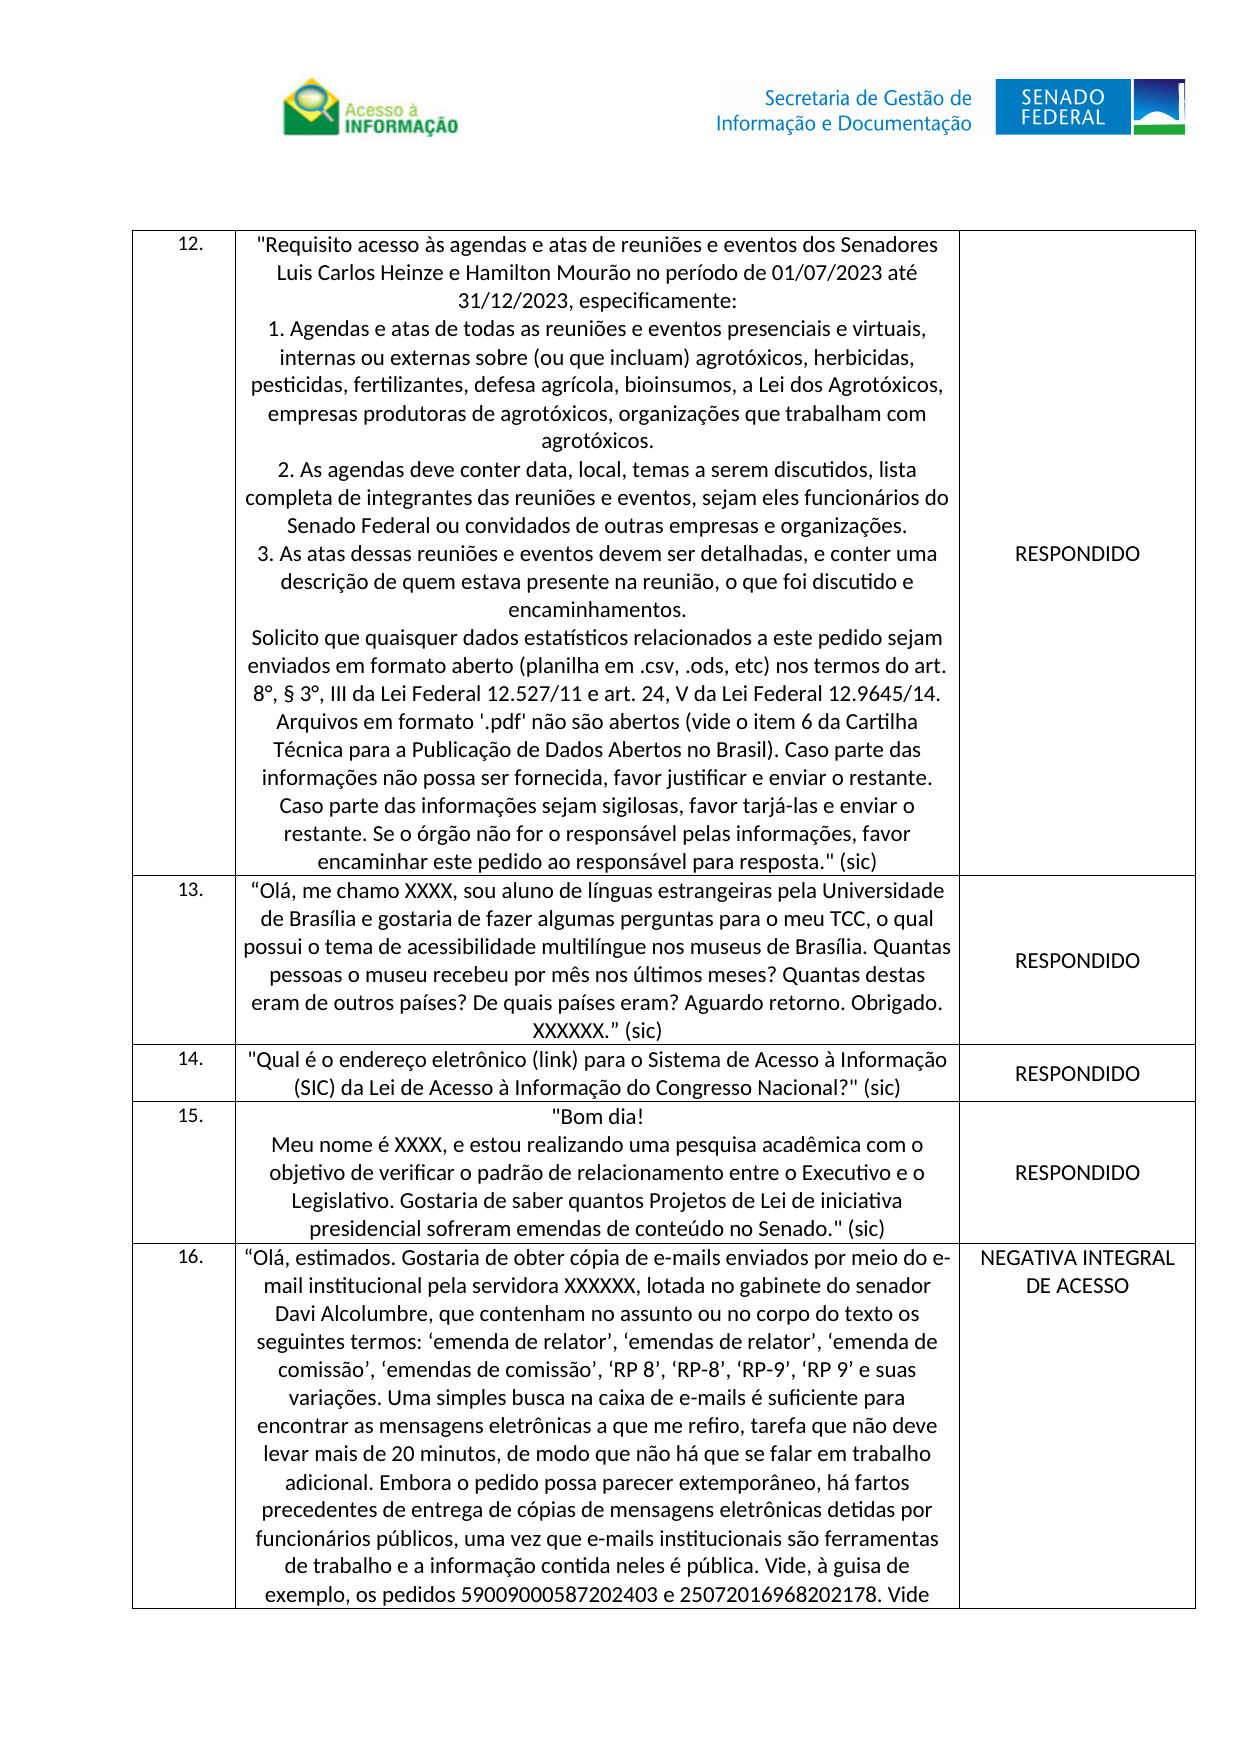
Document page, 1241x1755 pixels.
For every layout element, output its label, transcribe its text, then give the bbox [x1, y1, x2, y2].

table_cell RESPONDIDO [960, 1045, 1195, 1101]
table_cell "Qual é o endereço eletrônico (link) para o Sistema de Acesso à Informação (SIC) da Lei de Acesso à Informação do Congresso Nacional?" (sic) [236, 1045, 959, 1101]
table_cell RESPONDIDO [960, 876, 1195, 1044]
table_cell “Olá, me chamo XXXX, sou aluno de línguas estrangeiras pela Universidade de Brasília e gostaria de fazer algumas perguntas para o meu TCC, o qual possui o tema de acessibilidade multilíngue nos museus de Brasília. Quantas pessoas o museu recebeu por mês nos últimos meses? Quantas destas eram de outros países? De quais países eram? Aguardo retorno. Obrigado. XXXXXX.” (sic) [236, 876, 959, 1044]
table_cell “Olá, estimados. Gostaria de obter cópia de e-mails enviados por meio do e-mail institucional pela servidora XXXXXX, lotada no gabinete do senador Davi Alcolumbre, que contenham no assunto ou no corpo do texto os seguintes termos: ‘emenda de relator’, ‘emendas de relator’, ‘emenda de comissão’, ‘emendas de comissão’, ‘RP 8’, ‘RP-8’, ‘RP-9’, ‘RP 9’ e suas variações. Uma simples busca na caixa de e-mails é suficiente para encontrar as mensagens eletrônicas a que me refiro, tarefa que não deve levar mais de 20 minutos, de modo que não há que se falar em trabalho adicional. Embora o pedido possa parecer extemporâneo, há fartos precedentes de entrega de cópias de mensagens eletrônicas detidas por funcionários públicos, uma vez que e-mails institucionais são ferramentas de trabalho e a informação contida neles é pública. Vide, à guisa de exemplo, os pedidos 59009000587202403 e 25072016968202178. Vide [236, 1244, 959, 1608]
table_cell RESPONDIDO [960, 1102, 1195, 1242]
table_cell "Bom dia! Meu nome é XXXX, e estou realizando uma pesquisa acadêmica com o objetivo de verificar o padrão de relacionamento entre o Executivo e o Legislativo. Gostaria de saber quantos Projetos de Lei de iniciativa presidencial sofreram emendas de conteúdo no Senado." (sic) [236, 1102, 959, 1242]
table_cell [133, 1102, 235, 1242]
table_cell [133, 231, 235, 875]
table_cell [133, 1045, 235, 1101]
table_cell [133, 876, 235, 1044]
table_cell NEGATIVA INTEGRAL DE ACESSO [960, 1244, 1195, 1608]
table_cell [133, 1244, 235, 1608]
table_cell "Requisito acesso às agendas e atas de reuniões e eventos dos Senadores Luis Carlos Heinze e Hamilton Mourão no período de 01/07/2023 até 31/12/2023, especificamente: 1. Agendas e atas de todas as reuniões e eventos presenciais e virtuais, internas ou externas sobre (ou que incluam) agrotóxicos, herbicidas, pesticidas, fertilizantes, defesa agrícola, bioinsumos, a Lei dos Agrotóxicos, empresas produtoras de agrotóxicos, organizações que trabalham com agrotóxicos. 2. As agendas deve conter data, local, temas a serem discutidos, lista completa de integrantes das reuniões e eventos, sejam eles funcionários do Senado Federal ou convidados de outras empresas e organizações. 3. As atas dessas reuniões e eventos devem ser detalhadas, e conter uma descrição de quem estava presente na reunião, o que foi discutido e encaminhamentos. Solicito que quaisquer dados estatísticos relacionados a este pedido sejam enviados em formato aberto (planilha em .csv, .ods, etc) nos termos do art. 8°, § 3°, III da Lei Federal 12.527/11 e art. 24, V da Lei Federal 12.9645/14. Arquivos em formato '.pdf' não são abertos (vide o item 6 da Cartilha Técnica para a Publicação de Dados Abertos no Brasil). Caso parte das informações não possa ser fornecida, favor justificar e enviar o restante. Caso parte das informações sejam sigilosas, favor tarjá-las e enviar o restante. Se o órgão não for o responsável pelas informações, favor encaminhar este pedido ao responsável para resposta." (sic) [236, 231, 959, 875]
table_cell RESPONDIDO [960, 231, 1195, 875]
